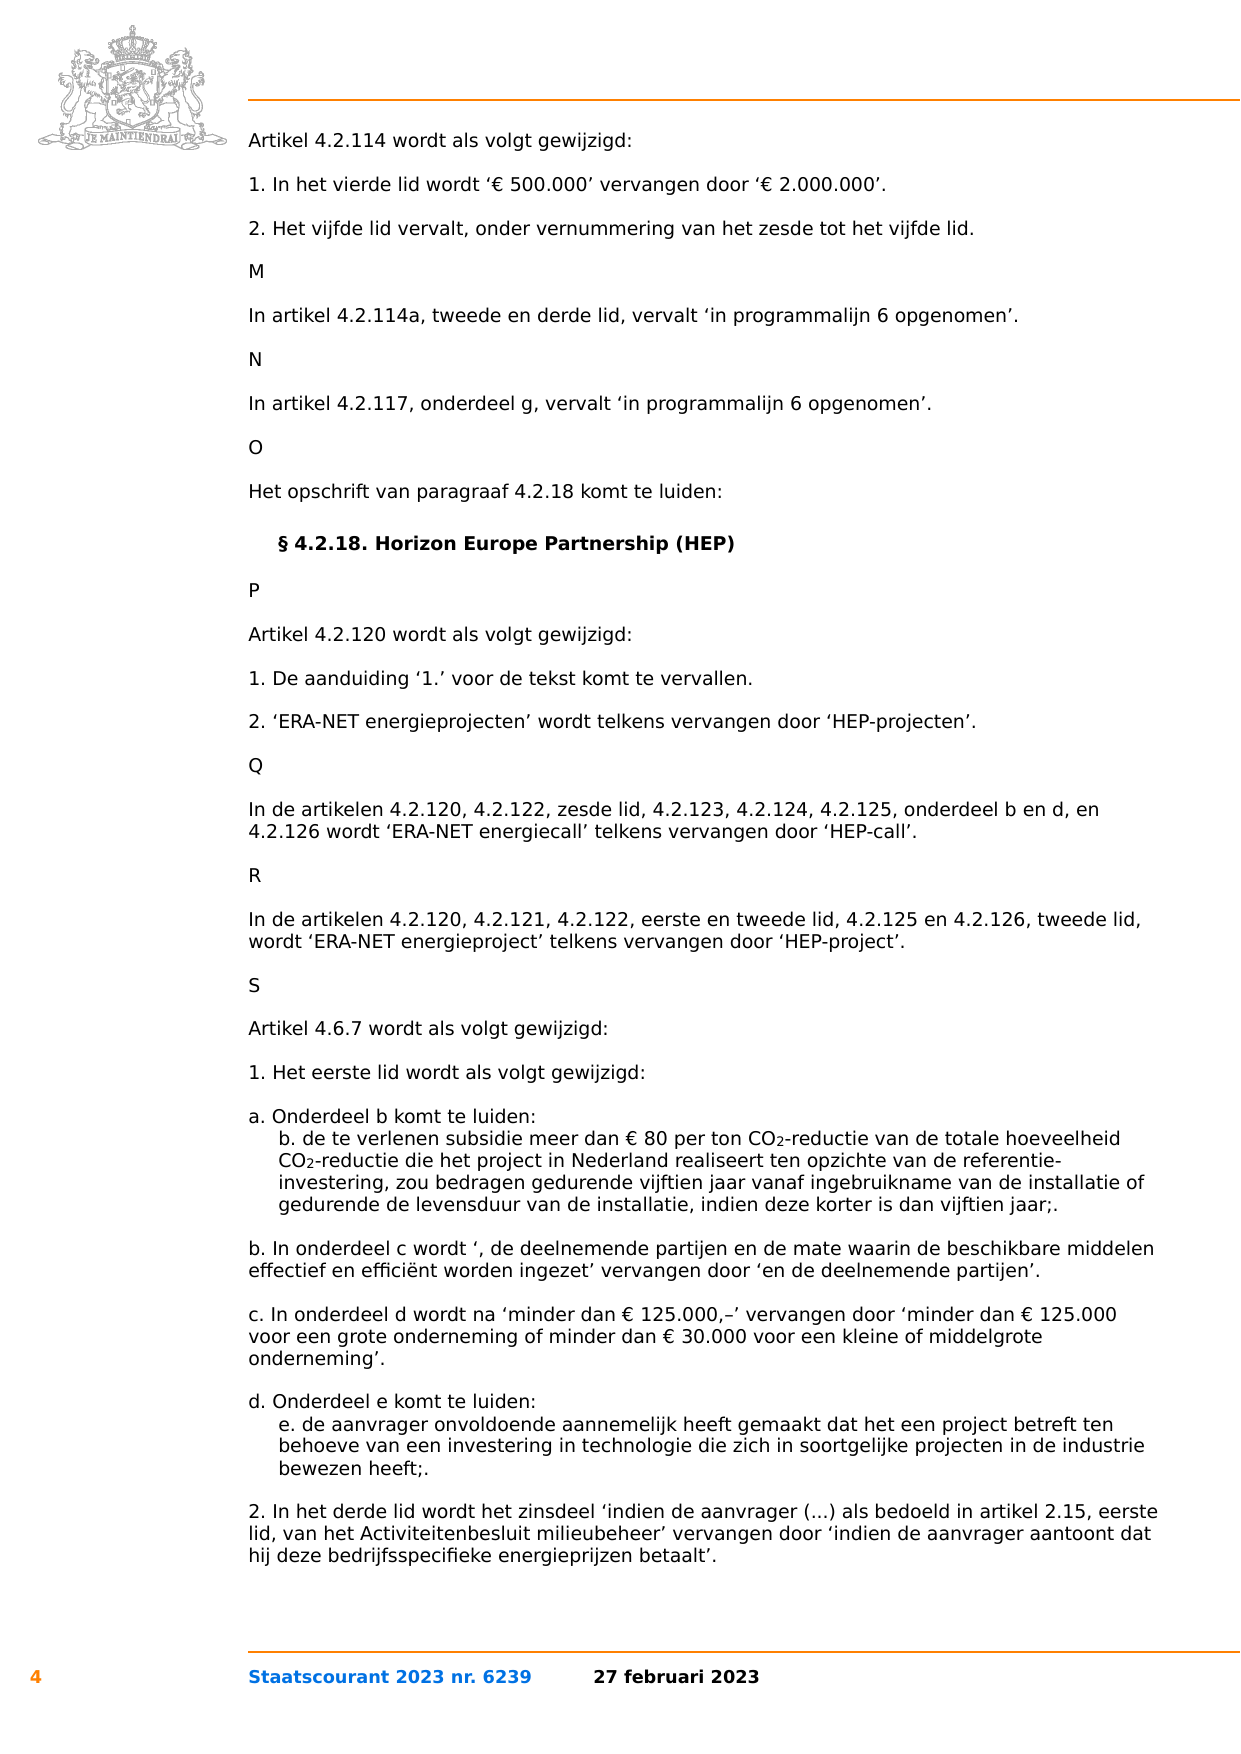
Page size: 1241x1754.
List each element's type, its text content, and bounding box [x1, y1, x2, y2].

text c. In onderdeel d wordt na ‘minder dan € 125.000,–’ vervangen door ‘minder dan € 125.000 voor een grote onderneming of minder dan € 30.000 voor een kleine of middelgrote onderneming’. [248, 1304, 1163, 1369]
text Het opschrift van paragraaf 4.2.18 komt te luiden: [248, 481, 1163, 503]
text Artikel 4.6.7 wordt als volgt gewijzigd: [248, 1018, 1163, 1040]
text In de artikelen 4.2.120, 4.2.122, zesde lid, 4.2.123, 4.2.124, 4.2.125, onderdeel b en d, en 4.2.126 wordt ‘ERA-NET energiecall’ telkens vervangen door ‘HEP-call’. [248, 799, 1163, 843]
text M [248, 261, 1163, 283]
text a. Onderdeel b komt te luiden: [248, 1106, 1163, 1128]
text 1. Het eerste lid wordt als volgt gewijzigd: [248, 1062, 1163, 1084]
text b. de te verlenen subsidie meer dan € 80 per ton CO2-reductie van de totale hoeveelheid CO2-reductie die het project in Nederland realiseert ten opzichte van de referentie-investering, zou bedragen gedurende vijftien jaar vanaf ingebruikname van de installatie of gedurende de levensduur van de installatie, indien deze korter is dan vijftien jaar;. [278, 1128, 1163, 1216]
text In de artikelen 4.2.120, 4.2.121, 4.2.122, eerste en tweede lid, 4.2.125 en 4.2.126, tweede lid, wordt ‘ERA-NET energieproject’ telkens vervangen door ‘HEP-project’. [248, 909, 1163, 953]
text 2. Het vijfde lid vervalt, onder vernummering van het zesde tot het vijfde lid. [248, 218, 1163, 239]
text e. de aanvrager onvoldoende aannemelijk heeft gemaakt dat het een project betreft ten behoeve van een investering in technologie die zich in soortgelijke projecten in de industrie bewezen heeft;. [278, 1413, 1163, 1479]
text P [248, 580, 1163, 602]
text 1. In het vierde lid wordt ‘€ 500.000’ vervangen door ‘€ 2.000.000’. [248, 174, 1163, 196]
subtitle § 4.2.18. Horizon Europe Partnership (HEP) [278, 533, 1163, 555]
text In artikel 4.2.117, onderdeel g, vervalt ‘in programmalijn 6 opgenomen’. [248, 393, 1163, 415]
text Q [248, 755, 1163, 777]
text In artikel 4.2.114a, tweede en derde lid, vervalt ‘in programmalijn 6 opgenomen’. [248, 305, 1163, 327]
text d. Onderdeel e komt te luiden: [248, 1391, 1163, 1413]
text 1. De aanduiding ‘1.’ voor de tekst komt te vervallen. [248, 667, 1163, 689]
picture [38, 25, 227, 150]
text 2. ‘ERA-NET energieprojecten’ wordt telkens vervangen door ‘HEP-projecten’. [248, 711, 1163, 733]
text R [248, 865, 1163, 887]
text O [248, 437, 1163, 459]
text S [248, 974, 1163, 996]
text 2. In het derde lid wordt het zinsdeel ‘indien de aanvrager (...) als bedoeld in artikel 2.15, eerste lid, van het Activiteitenbesluit milieubeheer’ vervangen door ‘indien de aanvrager aantoont dat hij deze bedrijfsspecifieke energieprijzen betaalt’. [248, 1501, 1163, 1567]
text N [248, 349, 1163, 371]
text Artikel 4.2.120 wordt als volgt gewijzigd: [248, 623, 1163, 646]
text b. In onderdeel c wordt ‘, de deelnemende partijen en de mate waarin de beschikbare middelen effectief en efficiënt worden ingezet’ vervangen door ‘en de deelnemende partijen’. [248, 1238, 1163, 1282]
text Artikel 4.2.114 wordt als volgt gewijzigd: [248, 130, 1163, 152]
